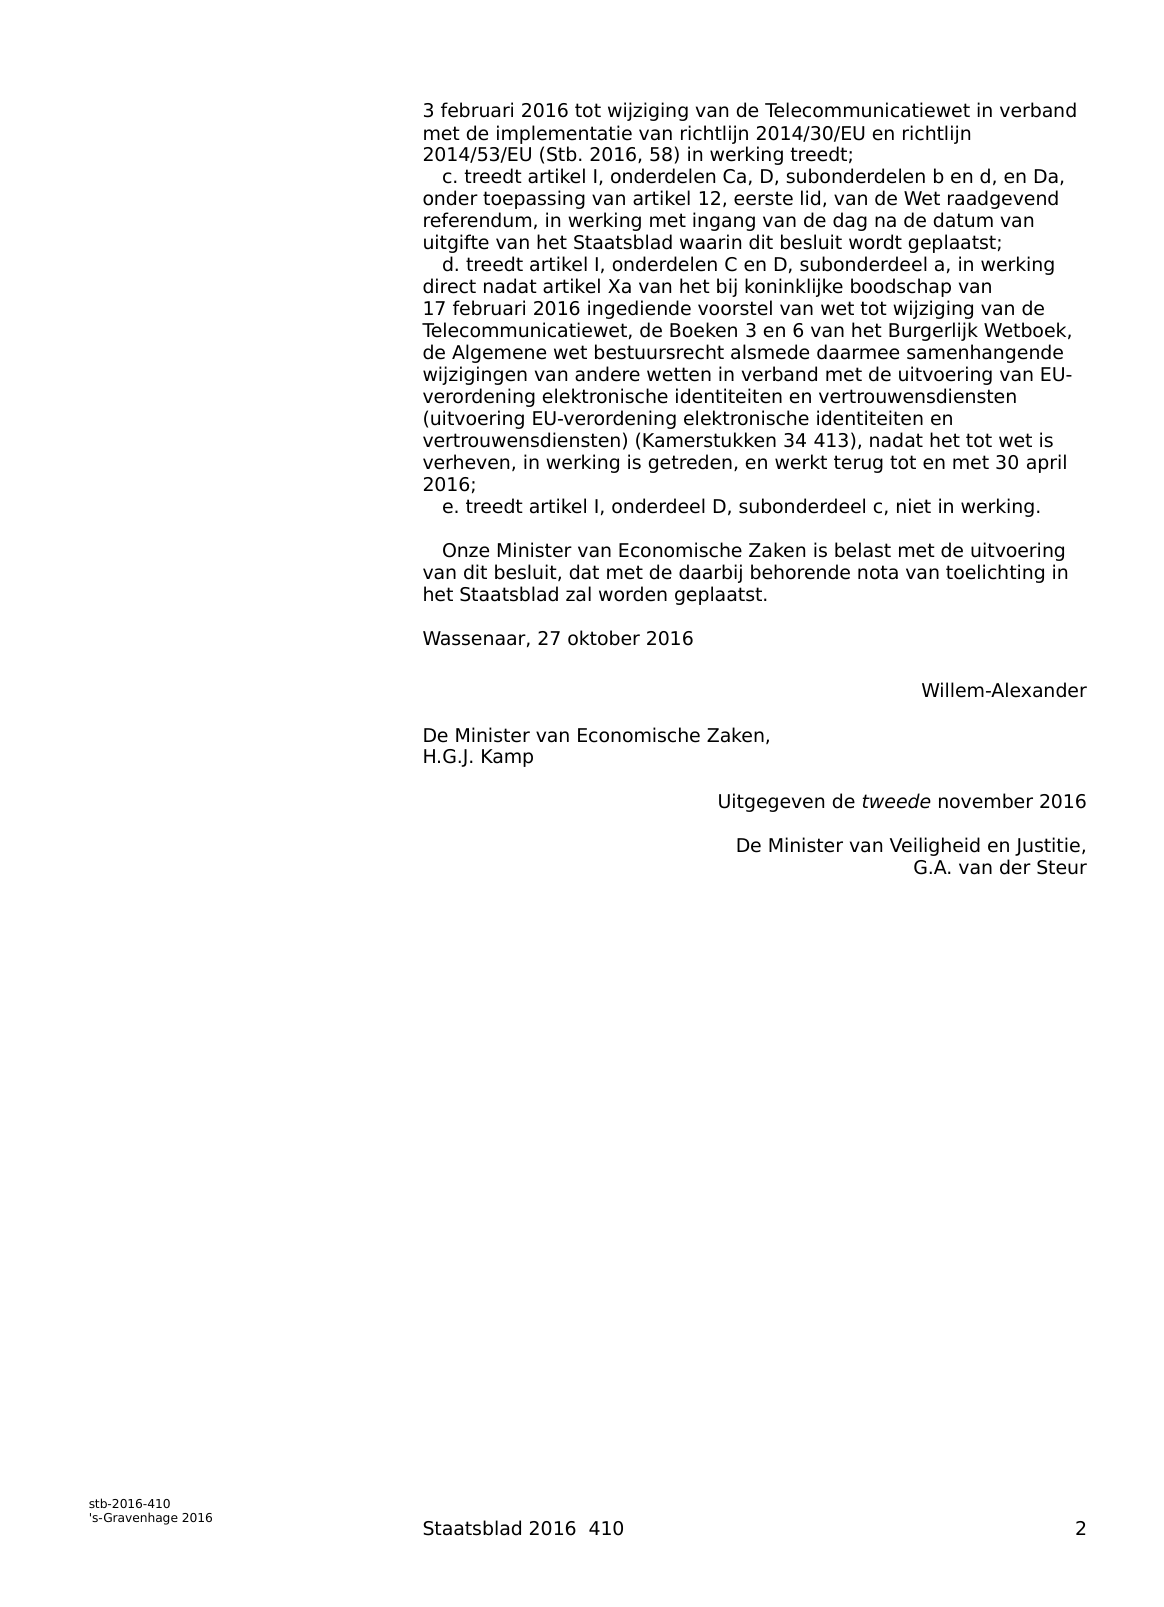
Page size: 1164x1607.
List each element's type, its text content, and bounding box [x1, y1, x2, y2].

text De Minister van Economische Zaken, H.G.J. Kamp [422, 724, 1087, 768]
text 's-Gravenhage 2016 [88, 1511, 323, 1525]
text Uitgegeven de tweede november 2016 [422, 791, 1087, 813]
text Wassenaar, 27 oktober 2016 [422, 628, 1087, 650]
text 3 februari 2016 tot wijziging van de Telecommunicatiewet in verband met de implementatie van richtlijn 2014/30/EU en richtlijn 2014/53/EU (Stb. 2016, 58) in werking treedt; [422, 100, 1087, 166]
text d. treedt artikel I, onderdelen C en D, subonderdeel a, in werking direct nadat artikel Xa van het bij koninklijke boodschap van 17 februari 2016 ingediende voorstel van wet tot wijziging van de Telecommunicatiewet, de Boeken 3 en 6 van het Burgerlijk Wetboek, de Algemene wet bestuursrecht alsmede daarmee samenhangende wijzigingen van andere wetten in verband met de uitvoering van EU-verordening elektronische identiteiten en vertrouwensdiensten (uitvoering EU-verordening elektronische identiteiten en vertrouwensdiensten) (Kamerstukken 34 413), nadat het tot wet is verheven, in werking is getreden, en werkt terug tot en met 30 april 2016; [422, 254, 1087, 496]
text Willem-Alexander [422, 680, 1087, 702]
text c. treedt artikel I, onderdelen Ca, D, subonderdelen b en d, en Da, onder toepassing van artikel 12, eerste lid, van de Wet raadgevend referendum, in werking met ingang van de dag na de datum van uitgifte van het Staatsblad waarin dit besluit wordt geplaatst; [422, 166, 1087, 254]
text De Minister van Veiligheid en Justitie, G.A. van der Steur [422, 835, 1087, 879]
text e. treedt artikel I, onderdeel D, subonderdeel c, niet in werking. [422, 496, 1087, 518]
text stb-2016-410 [88, 1497, 323, 1511]
text Onze Minister van Economische Zaken is belast met de uitvoering van dit besluit, dat met de daarbij behorende nota van toelichting in het Staatsblad zal worden geplaatst. [422, 540, 1087, 606]
